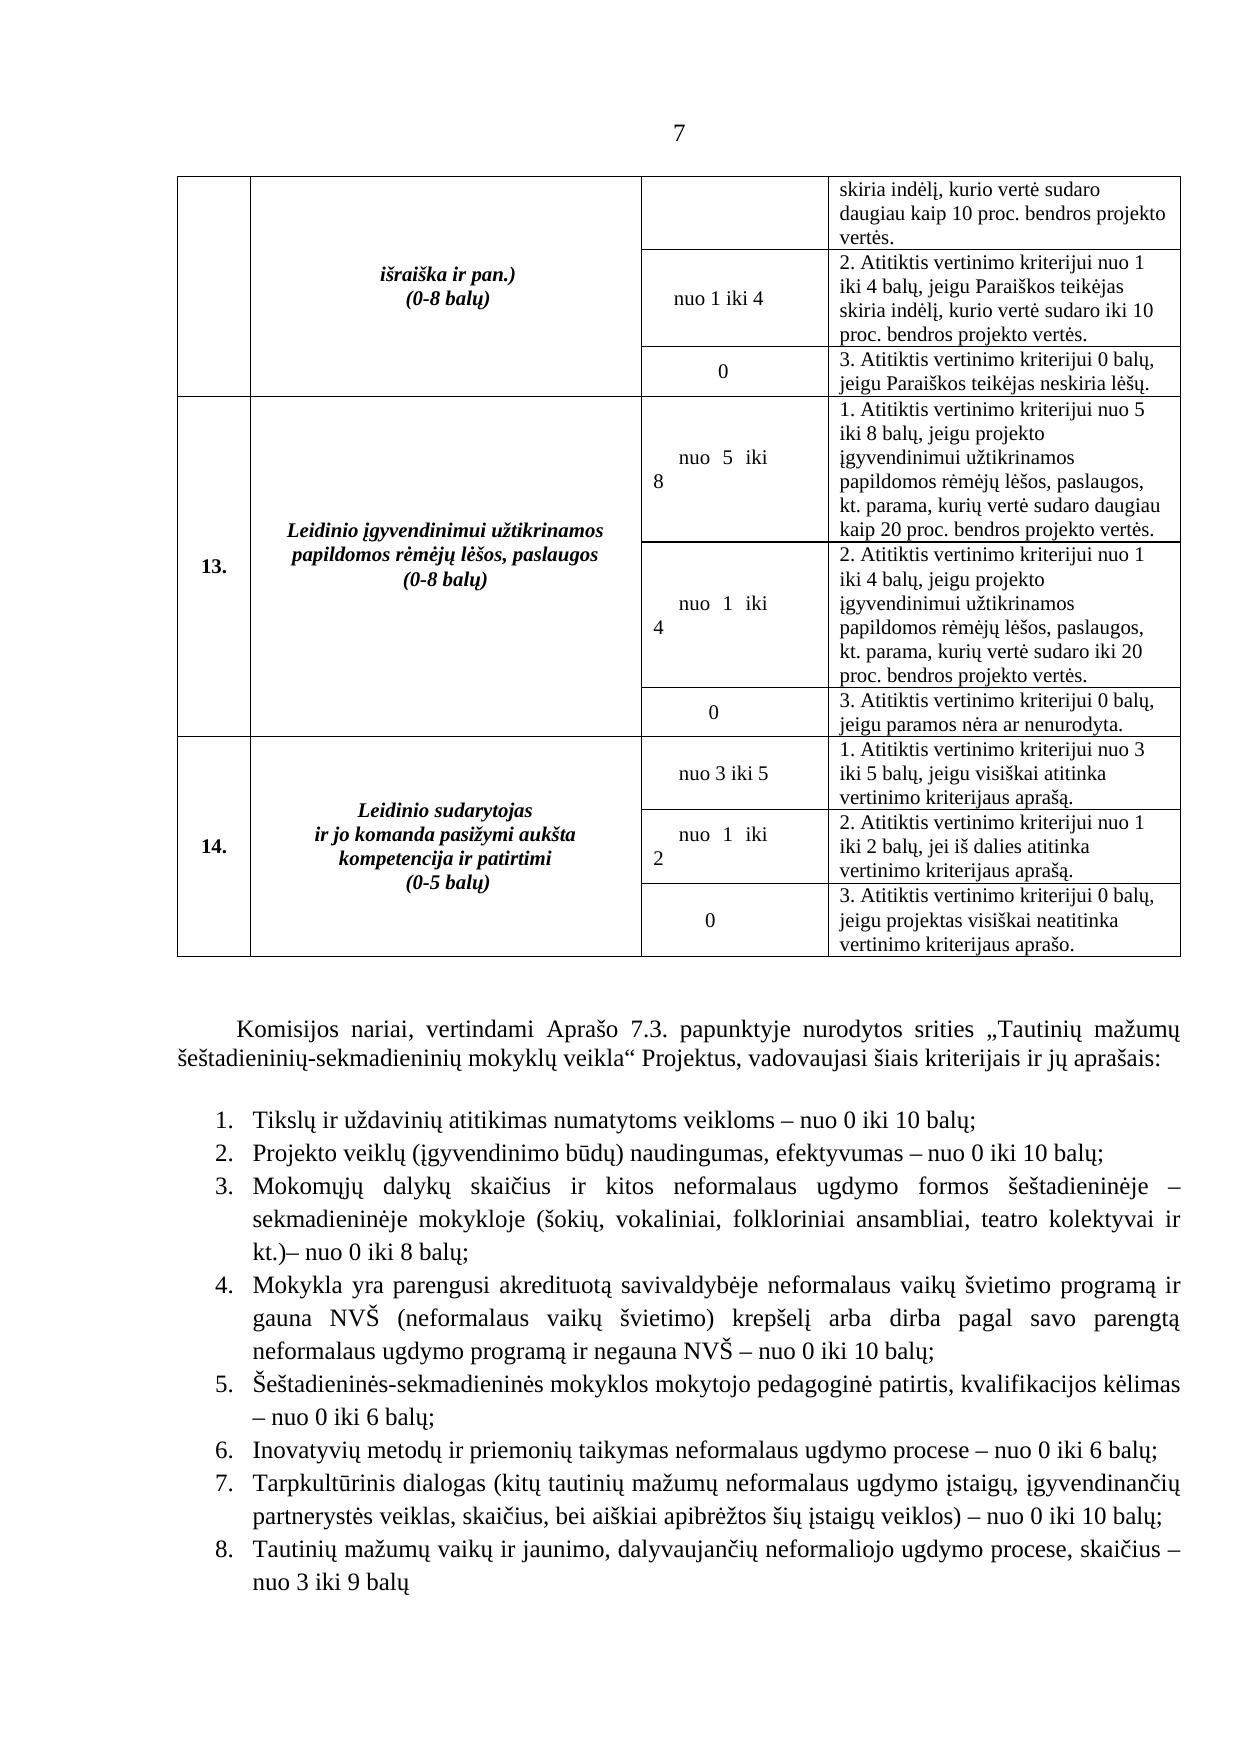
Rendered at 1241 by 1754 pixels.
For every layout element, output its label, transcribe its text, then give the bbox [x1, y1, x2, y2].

table_cell 3. Atitiktis vertinimo kriterijui 0 balų, jeigu projektas visiškai neatitinka vertinimo kriterijaus aprašo. [829, 884, 1180, 956]
text 6. Inovatyvių metodų ir priemonių taikymas neformalaus ugdymo procese – nuo 0 iki 6 balų; [215, 1435, 1181, 1464]
table_cell nuo 3 iki 5 [642, 737, 828, 809]
table_cell 14. [178, 737, 250, 956]
table_cell nuo 1 iki 4 [642, 250, 828, 346]
table_cell nuo 1 iki 4 [642, 543, 828, 687]
table_cell 0 [642, 347, 828, 396]
text 8. Tautinių mažumų vaikų ir jaunimo, dalyvaujančių neformaliojo ugdymo procese, skaičius – nuo 3 iki 9 balų [215, 1534, 1181, 1596]
text 2. Projekto veiklų (įgyvendinimo būdų) naudingumas, efektyvumas – nuo 0 iki 10 balų; [215, 1138, 1181, 1166]
table_cell 0 [642, 688, 828, 736]
text 7. Tarpkultūrinis dialogas (kitų tautinių mažumų neformalaus ugdymo įstaigų, įgyvendinančių partnerystės veiklas, skaičius, bei aiškiai apibrėžtos šių įstaigų veiklos) – nuo 0 iki 10 balų; [215, 1468, 1181, 1530]
table_cell 1. Atitiktis vertinimo kriterijui nuo 5 iki 8 balų, jeigu projekto įgyvendinimui užtikrinamos papildomos rėmėjų lėšos, paslaugos, kt. parama, kurių vertė sudaro daugiau kaip 20 proc. bendros projekto vertės. [829, 397, 1180, 541]
table_cell nuo 1 iki 2 [642, 810, 828, 882]
text 5. Šeštadieninės-sekmadieninės mokyklos mokytojo pedagoginė patirtis, kvalifikacijos kėlimas – nuo 0 iki 6 balų; [215, 1369, 1181, 1431]
table_cell nuo 5 iki 8 [642, 397, 828, 541]
table_cell [642, 177, 828, 249]
table_cell 3. Atitiktis vertinimo kriterijui 0 balų, jeigu Paraiškos teikėjas neskiria lėšų. [829, 347, 1180, 396]
text 3. Mokomųjų dalykų skaičius ir kitos neformalaus ugdymo formos šeštadieninėje – sekmadieninėje mokykloje (šokių, vokaliniai, folkloriniai ansambliai, teatro kolektyvai ir kt.)– nuo 0 iki 8 balų; [215, 1171, 1181, 1266]
table_cell 2. Atitiktis vertinimo kriterijui nuo 1 iki 2 balų, jei iš dalies atitinka vertinimo kriterijaus aprašą. [829, 810, 1180, 882]
table_cell Leidinio įgyvendinimui užtikrinamos papildomos rėmėjų lėšos, paslaugos (0-8 balų) [251, 397, 641, 736]
table_cell 0 [642, 884, 828, 956]
table_cell Leidinio sudarytojas ir jo komanda pasižymi aukšta kompetencija ir patirtimi (0-5 balų) [251, 737, 641, 956]
table_cell išraiška ir pan.) (0-8 balų) [251, 177, 641, 396]
table_cell 13. [178, 397, 250, 736]
text Komisijos nariai, vertindami Aprašo 7.3. papunktyje nurodytos srities „Tautinių mažumų šeštadieninių-sekmadieninių mokyklų veikla“ Projektus, vadovaujasi šiais kriterijais ir jų aprašais: [177, 1014, 1181, 1072]
table_cell 1. Atitiktis vertinimo kriterijui nuo 3 iki 5 balų, jeigu visiškai atitinka vertinimo kriterijaus aprašą. [829, 737, 1180, 809]
table_cell 3. Atitiktis vertinimo kriterijui 0 balų, jeigu paramos nėra ar nenurodyta. [829, 688, 1180, 736]
table_cell [178, 177, 250, 396]
table_cell 2. Atitiktis vertinimo kriterijui nuo 1 iki 4 balų, jeigu Paraiškos teikėjas skiria indėlį, kurio vertė sudaro iki 10 proc. bendros projekto vertės. [829, 250, 1180, 346]
text 1. Tikslų ir uždavinių atitikimas numatytoms veikloms – nuo 0 iki 10 balų; [215, 1105, 1181, 1133]
table_cell skiria indėlį, kurio vertė sudaro daugiau kaip 10 proc. bendros projekto vertės. [829, 177, 1180, 249]
text 4. Mokykla yra parengusi akredituotą savivaldybėje neformalaus vaikų švietimo programą ir gauna NVŠ (neformalaus vaikų švietimo) krepšelį arba dirba pagal savo parengtą neformalaus ugdymo programą ir negauna NVŠ – nuo 0 iki 10 balų; [215, 1270, 1181, 1364]
table_cell 2. Atitiktis vertinimo kriterijui nuo 1 iki 4 balų, jeigu projekto įgyvendinimui užtikrinamos papildomos rėmėjų lėšos, paslaugos, kt. parama, kurių vertė sudaro iki 20 proc. bendros projekto vertės. [829, 543, 1180, 687]
